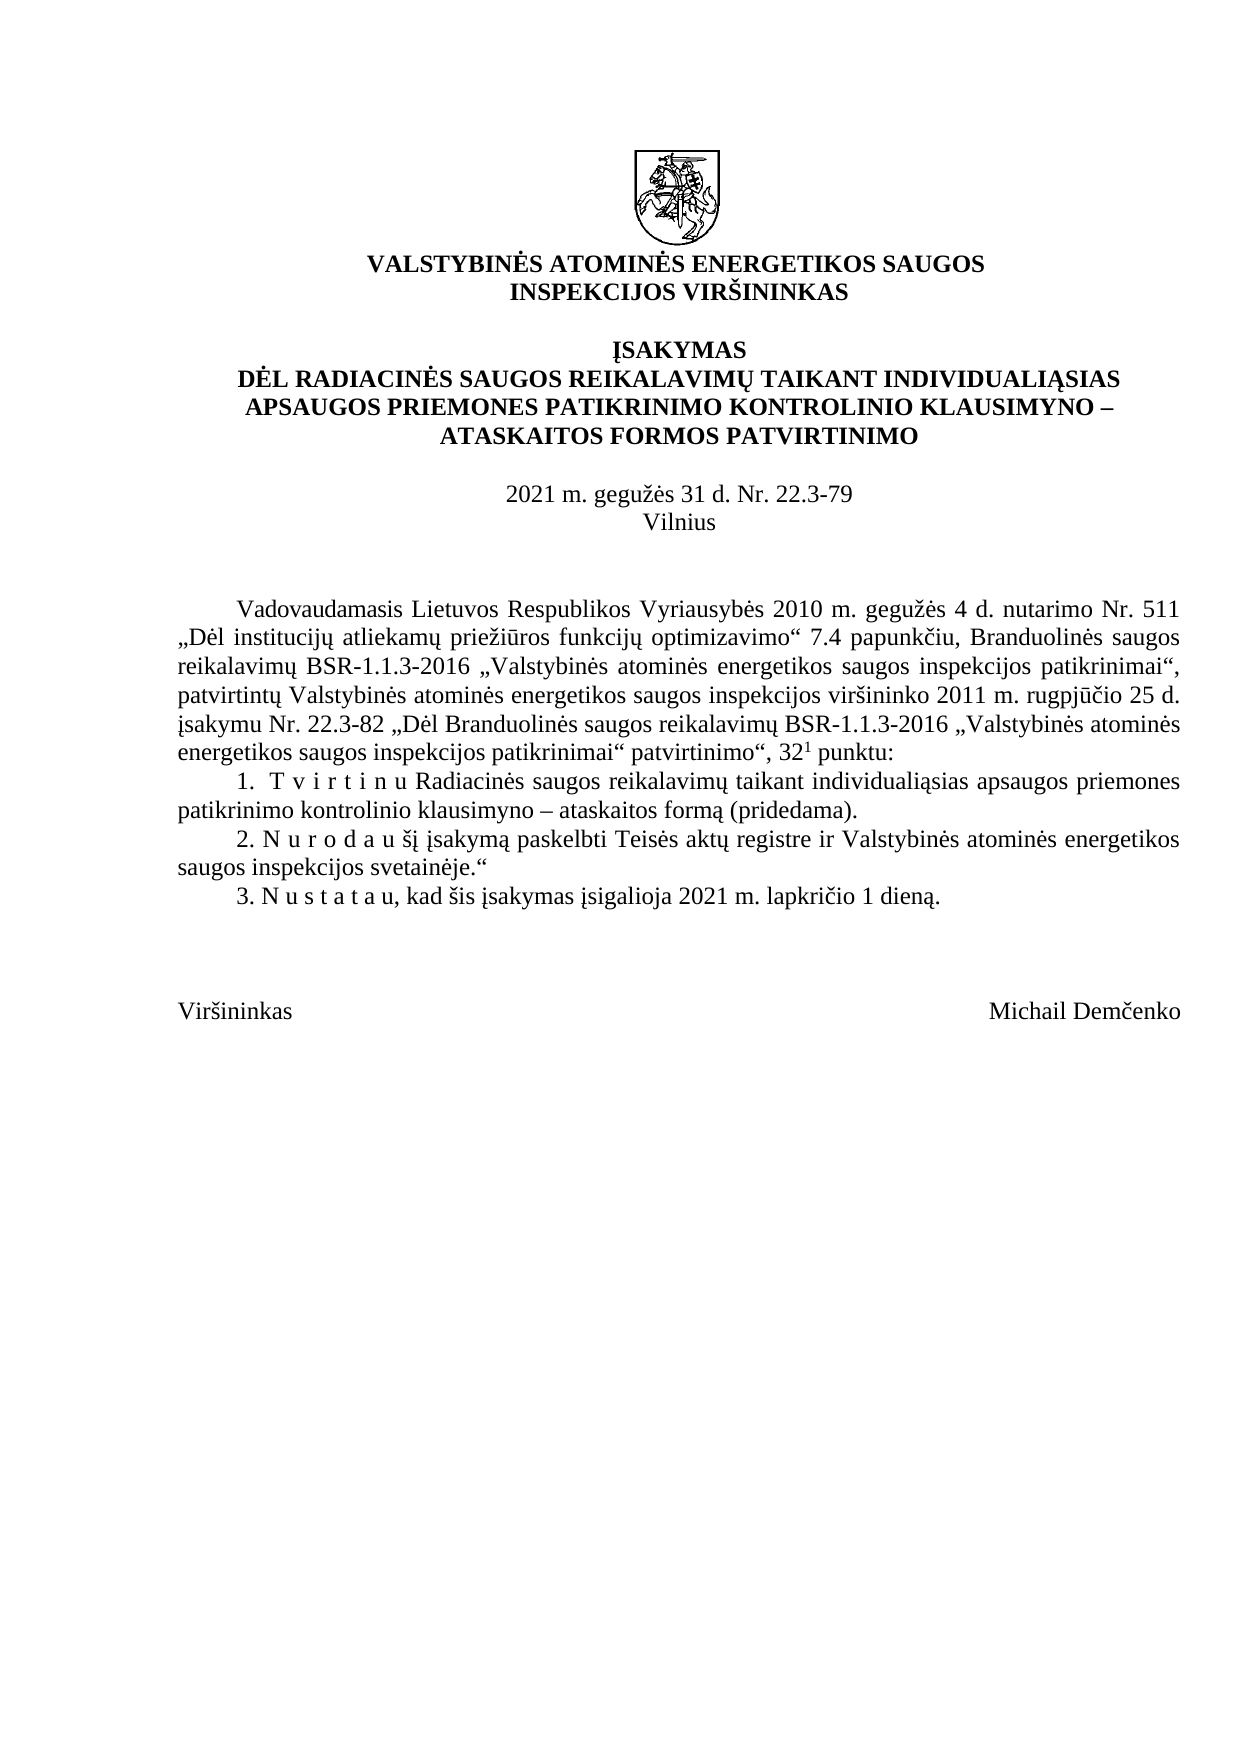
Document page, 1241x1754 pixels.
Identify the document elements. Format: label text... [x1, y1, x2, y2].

text 2021 m. gegužės 31 d. Nr. 22.3-79 [177, 479, 1181, 507]
text INSPEKCIJOS VIRŠININKAS [177, 277, 1181, 306]
text 3. N u s t a t a u, kad šis įsakymas įsigalioja 2021 m. lapkričio 1 dieną. [236, 881, 1181, 910]
text 2. N u r o d a u šį įsakymą paskelbti Teisės aktų registre ir Valstybinės atominės energetikos saugos inspekcijos svetainėje.“ [177, 824, 1181, 881]
text Vadovaudamasis Lietuvos Respublikos Vyriausybės 2010 m. gegužės 4 d. nutarimo Nr. 511 „Dėl institucijų atliekamų priežiūros funkcijų optimizavimo“ 7.4 papunkčiu, Branduolinės saugos reikalavimų BSR-1.1.3-2016 „Valstybinės atominės energetikos saugos inspekcijos patikrinimai“, patvirtintų Valstybinės atominės energetikos saugos inspekcijos viršininko 2011 m. rugpjūčio 25 d. įsakymu Nr. 22.3-82 „Dėl Branduolinės saugos reikalavimų BSR-1.1.3-2016 „Valstybinės atominės energetikos saugos inspekcijos patikrinimai“ patvirtinimo“, 321 punktu: [177, 594, 1181, 766]
text ĮSAKYMAS [177, 335, 1181, 364]
text 1. T v i r t i n u Radiacinės saugos reikalavimų taikant individualiąsias apsaugos priemones patikrinimo kontrolinio klausimyno – ataskaitos formą (pridedama). [177, 766, 1181, 824]
text Vilnius [177, 507, 1181, 536]
text Viršininkas Michail Demčenko [177, 996, 1181, 1025]
text DĖL RADIACINĖS SAUGOS REIKALAVIMŲ TAIKANT INDIVIDUALIĄSIAS APSAUGOS PRIEMONES PatikrinimO KONtroliniO klausimynO – ATASKAITOS FORMOS PATVIRTINIMO [177, 364, 1181, 450]
text VALSTYBINĖS ATOMINĖS ENERGETIKOS SAUGOS [177, 249, 1181, 277]
